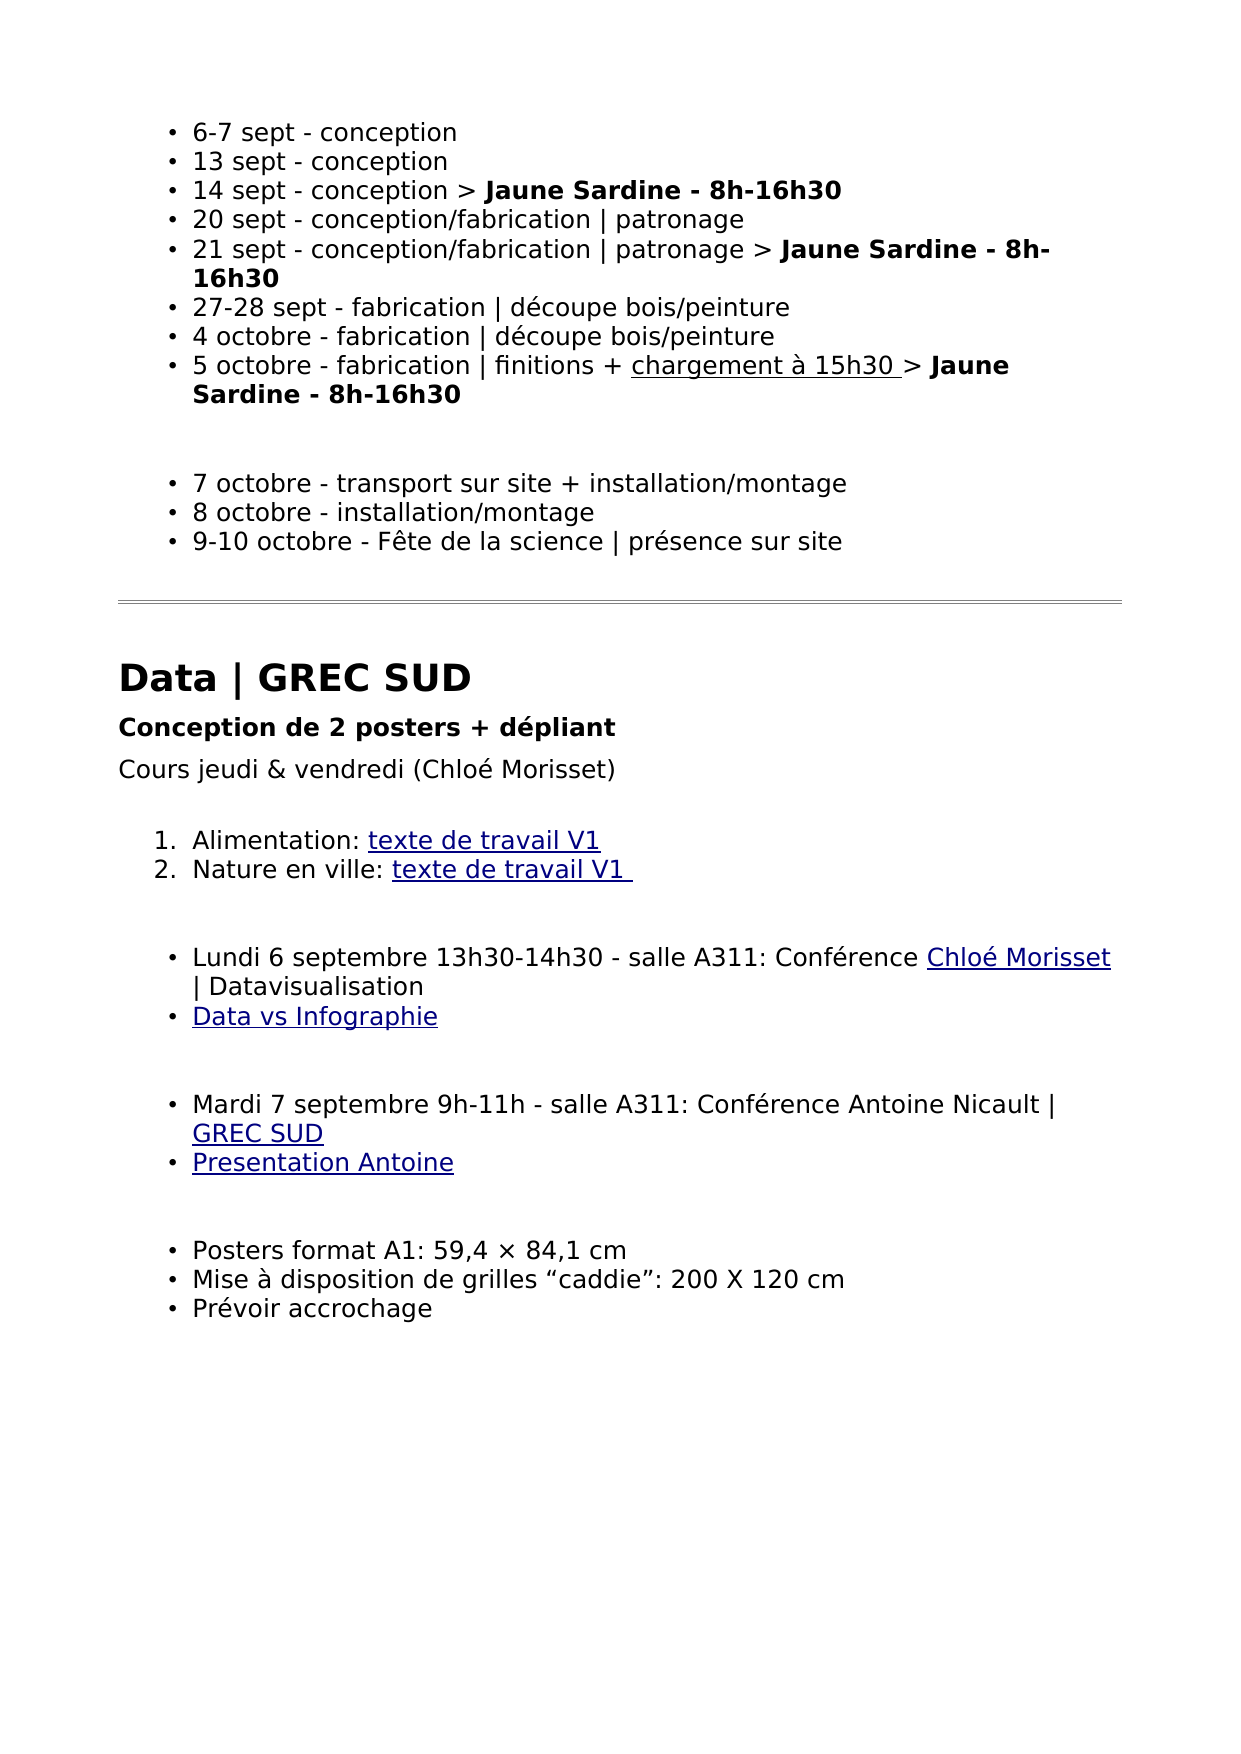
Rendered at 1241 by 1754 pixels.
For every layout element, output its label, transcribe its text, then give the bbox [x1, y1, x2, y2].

list 4 octobre - fabrication | découpe bois/peinture [177, 322, 1122, 351]
subtitle Data | GREC SUD [118, 657, 1122, 701]
list 13 sept - conception [177, 147, 1122, 176]
list Mardi 7 septembre 9h-11h - salle A311: Conférence Antoine Nicault | GREC SUD [177, 1090, 1122, 1148]
list Alimentation: texte de travail V1 [177, 826, 1122, 855]
list Lundi 6 septembre 13h30-14h30 - salle A311: Conférence Chloé Morisset | Datavisualisation [177, 943, 1122, 1002]
list 6-7 sept - conception [177, 118, 1122, 147]
list Posters format A1: 59,4 × 84,1 cm [177, 1236, 1122, 1265]
list 9-10 octobre - Fête de la science | présence sur site [177, 527, 1122, 556]
list 5 octobre - fabrication | finitions + chargement à 15h30 > Jaune Sardine - 8h-16h30 [177, 351, 1122, 410]
list 7 octobre - transport sur site + installation/montage [177, 469, 1122, 498]
list Data vs Infographie [177, 1002, 1122, 1031]
text Conception de 2 posters + dépliant [118, 713, 1122, 742]
list Nature en ville: texte de travail V1 [177, 855, 1122, 884]
text Cours jeudi & vendredi (Chloé Morisset) [118, 755, 1122, 784]
list 8 octobre - installation/montage [177, 498, 1122, 527]
list 27-28 sept - fabrication | découpe bois/peinture [177, 293, 1122, 322]
list Presentation Antoine [177, 1148, 1122, 1177]
list 20 sept - conception/fabrication | patronage [177, 206, 1122, 235]
list 21 sept - conception/fabrication | patronage > Jaune Sardine - 8h-16h30 [177, 235, 1122, 293]
list Mise à disposition de grilles “caddie”: 200 X 120 cm [177, 1265, 1122, 1294]
list 14 sept - conception > Jaune Sardine - 8h-16h30 [177, 176, 1122, 206]
list Prévoir accrochage [177, 1294, 1122, 1324]
